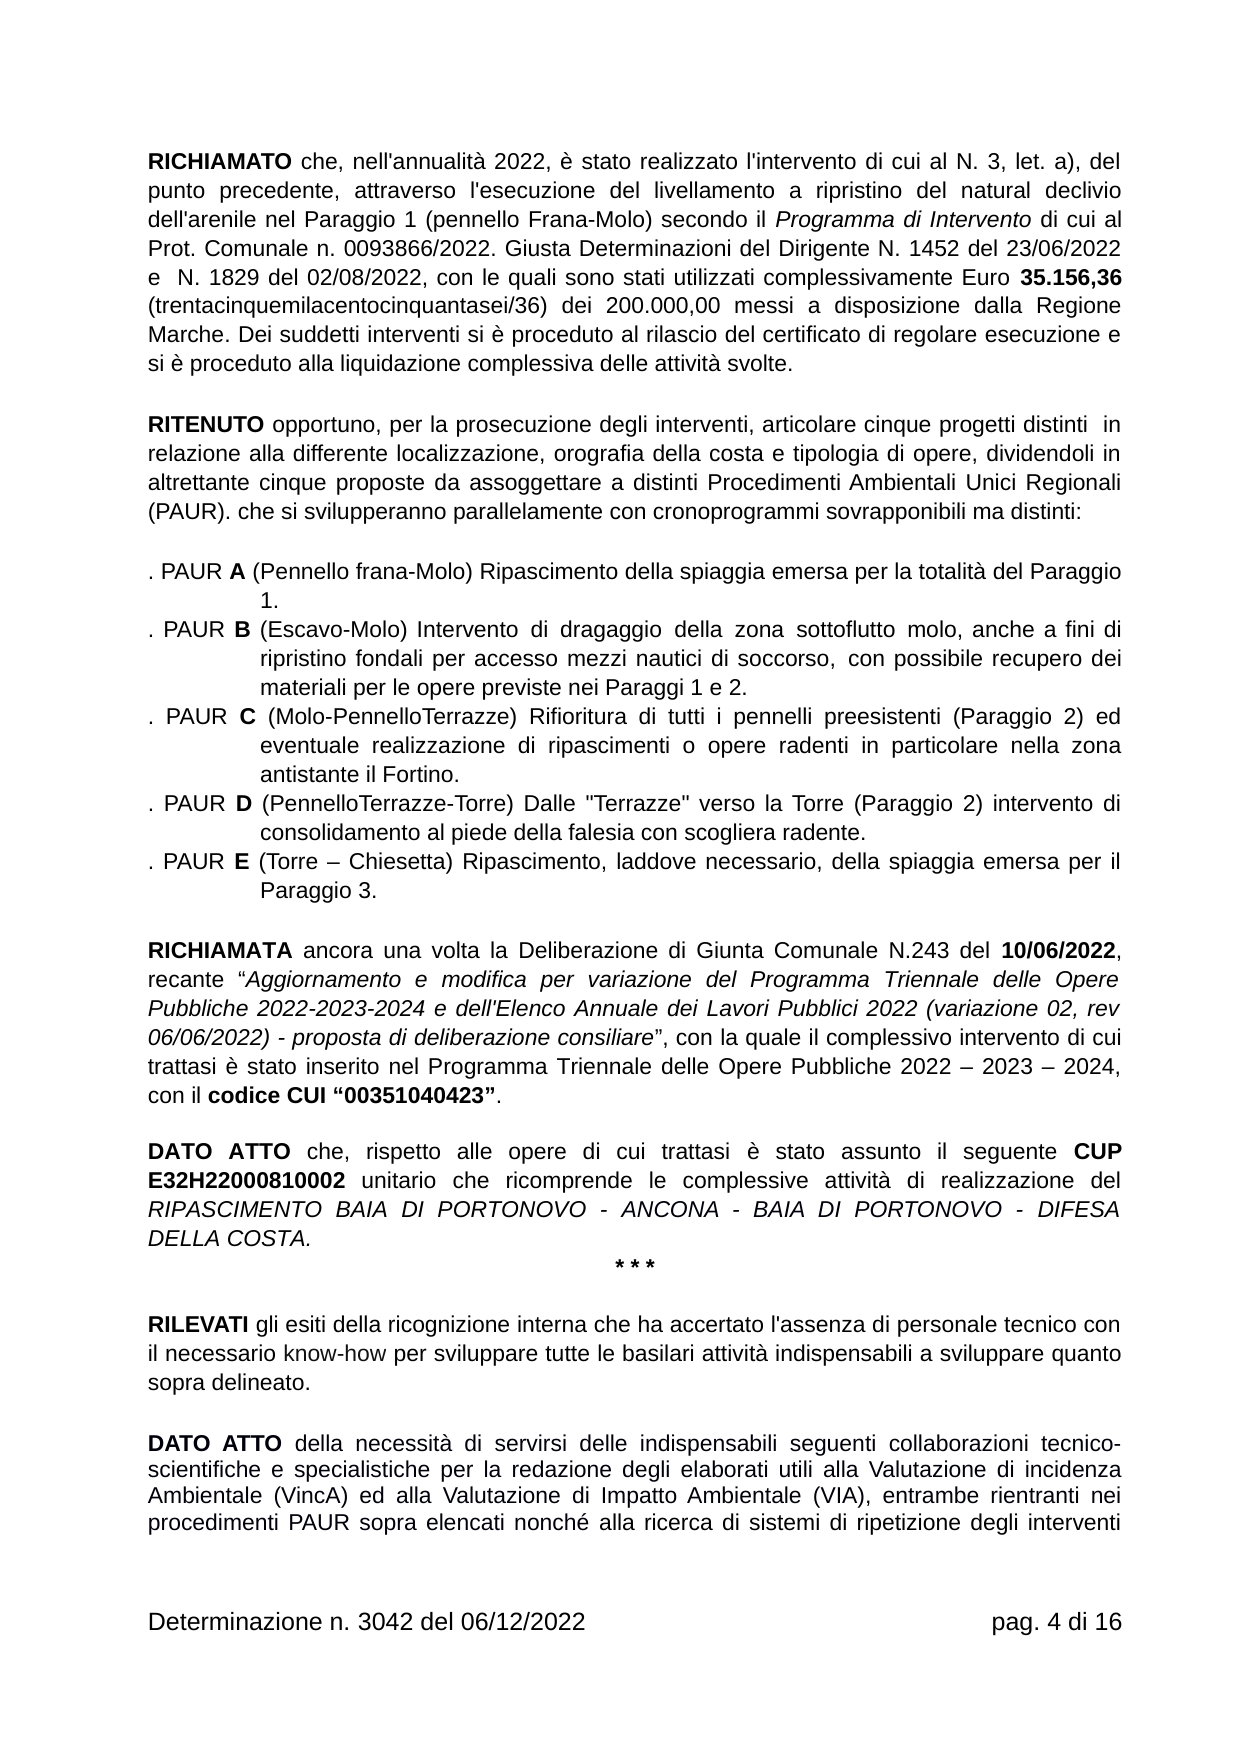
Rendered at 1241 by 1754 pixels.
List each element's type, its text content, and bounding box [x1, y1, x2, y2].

text . PAUR E (Torre – Chiesetta) Ripascimento, laddove necessario, della spiaggia emersa per il Paraggio 3. [148, 848, 1122, 903]
text RITENUTO opportuno, per la prosecuzione degli interventi, articolare cinque progetti distinti in relazione alla differente localizzazione, orografia della costa e tipologia di opere, dividendoli in altrettante cinque proposte da assoggettare a distinti Procedimenti Ambientali Unici Regionali (PAUR). che si svilupperanno parallelamente con cronoprogrammi sovrapponibili ma distinti: [148, 411, 1122, 524]
text DATO ATTO che, rispetto alle opere di cui trattasi è stato assunto il seguente CUP E32H22000810002 unitario che ricomprende le complessive attività di realizzazione del RIPASCIMENTO BAIA DI PORTONOVO - ANCONA - BAIA DI PORTONOVO - DIFESA DELLA COSTA. [148, 1138, 1122, 1251]
text . PAUR A (Pennello frana-Molo) Ripascimento della spiaggia emersa per la totalità del Paraggio 1. [148, 558, 1122, 614]
text . PAUR B (Escavo-Molo) Intervento di dragaggio della zona sottoflutto molo, anche a fini di ripristino fondali per accesso mezzi nautici di soccorso, con possibile recupero dei materiali per le opere previste nei Paraggi 1 e 2. [148, 616, 1122, 701]
text RILEVATI gli esiti della ricognizione interna che ha accertato l'assenza di personale tecnico con il necessario know-how per sviluppare tutte le basilari attività indispensabili a sviluppare quanto sopra delineato. [148, 1311, 1122, 1396]
text DATO ATTO della necessità di servirsi delle indispensabili seguenti collaborazioni tecnico-scientifiche e specialistiche per la redazione degli elaborati utili alla Valutazione di incidenza Ambientale (VincA) ed alla Valutazione di Impatto Ambientale (VIA), entrambe rientranti nei procedimenti PAUR sopra elencati nonché alla ricerca di sistemi di ripetizione degli interventi [148, 1430, 1122, 1535]
text * * * [148, 1253, 1122, 1280]
text RICHIAMATO che, nell'annualità 2022, è stato realizzato l'intervento di cui al N. 3, let. a), del punto precedente, attraverso l'esecuzione del livellamento a ripristino del natural declivio dell'arenile nel Paraggio 1 (pennello Frana-Molo) secondo il Programma di Intervento di cui al Prot. Comunale n. 0093866/2022. Giusta Determinazioni del Dirigente N. 1452 del 23/06/2022 e N. 1829 del 02/08/2022, con le quali sono stati utilizzati complessivamente Euro 35.156,36 (trentacinquemilacentocinquantasei/36) dei 200.000,00 messi a disposizione dalla Regione Marche. Dei suddetti interventi si è proceduto al rilascio del certificato di regolare esecuzione e si è proceduto alla liquidazione complessiva delle attività svolte. [148, 148, 1122, 377]
text . PAUR C (Molo-PennelloTerrazze) Rifioritura di tutti i pennelli preesistenti (Paraggio 2) ed eventuale realizzazione di ripascimenti o opere radenti in particolare nella zona antistante il Fortino. [148, 703, 1122, 787]
text . PAUR D (PennelloTerrazze-Torre) Dalle "Terrazze" verso la Torre (Paraggio 2) intervento di consolidamento al piede della falesia con scogliera radente. [148, 790, 1122, 845]
text RICHIAMATA ancora una volta la Deliberazione di Giunta Comunale N.243 del 10/06/2022, recante “Aggiornamento e modifica per variazione del Programma Triennale delle Opere Pubbliche 2022-2023-2024 e dell'Elenco Annuale dei Lavori Pubblici 2022 (variazione 02, rev 06/06/2022) - proposta di deliberazione consiliare”, con la quale il complessivo intervento di cui trattasi è stato inserito nel Programma Triennale delle Opere Pubbliche 2022 – 2023 – 2024, con il codice CUI “00351040423”. [148, 937, 1122, 1108]
